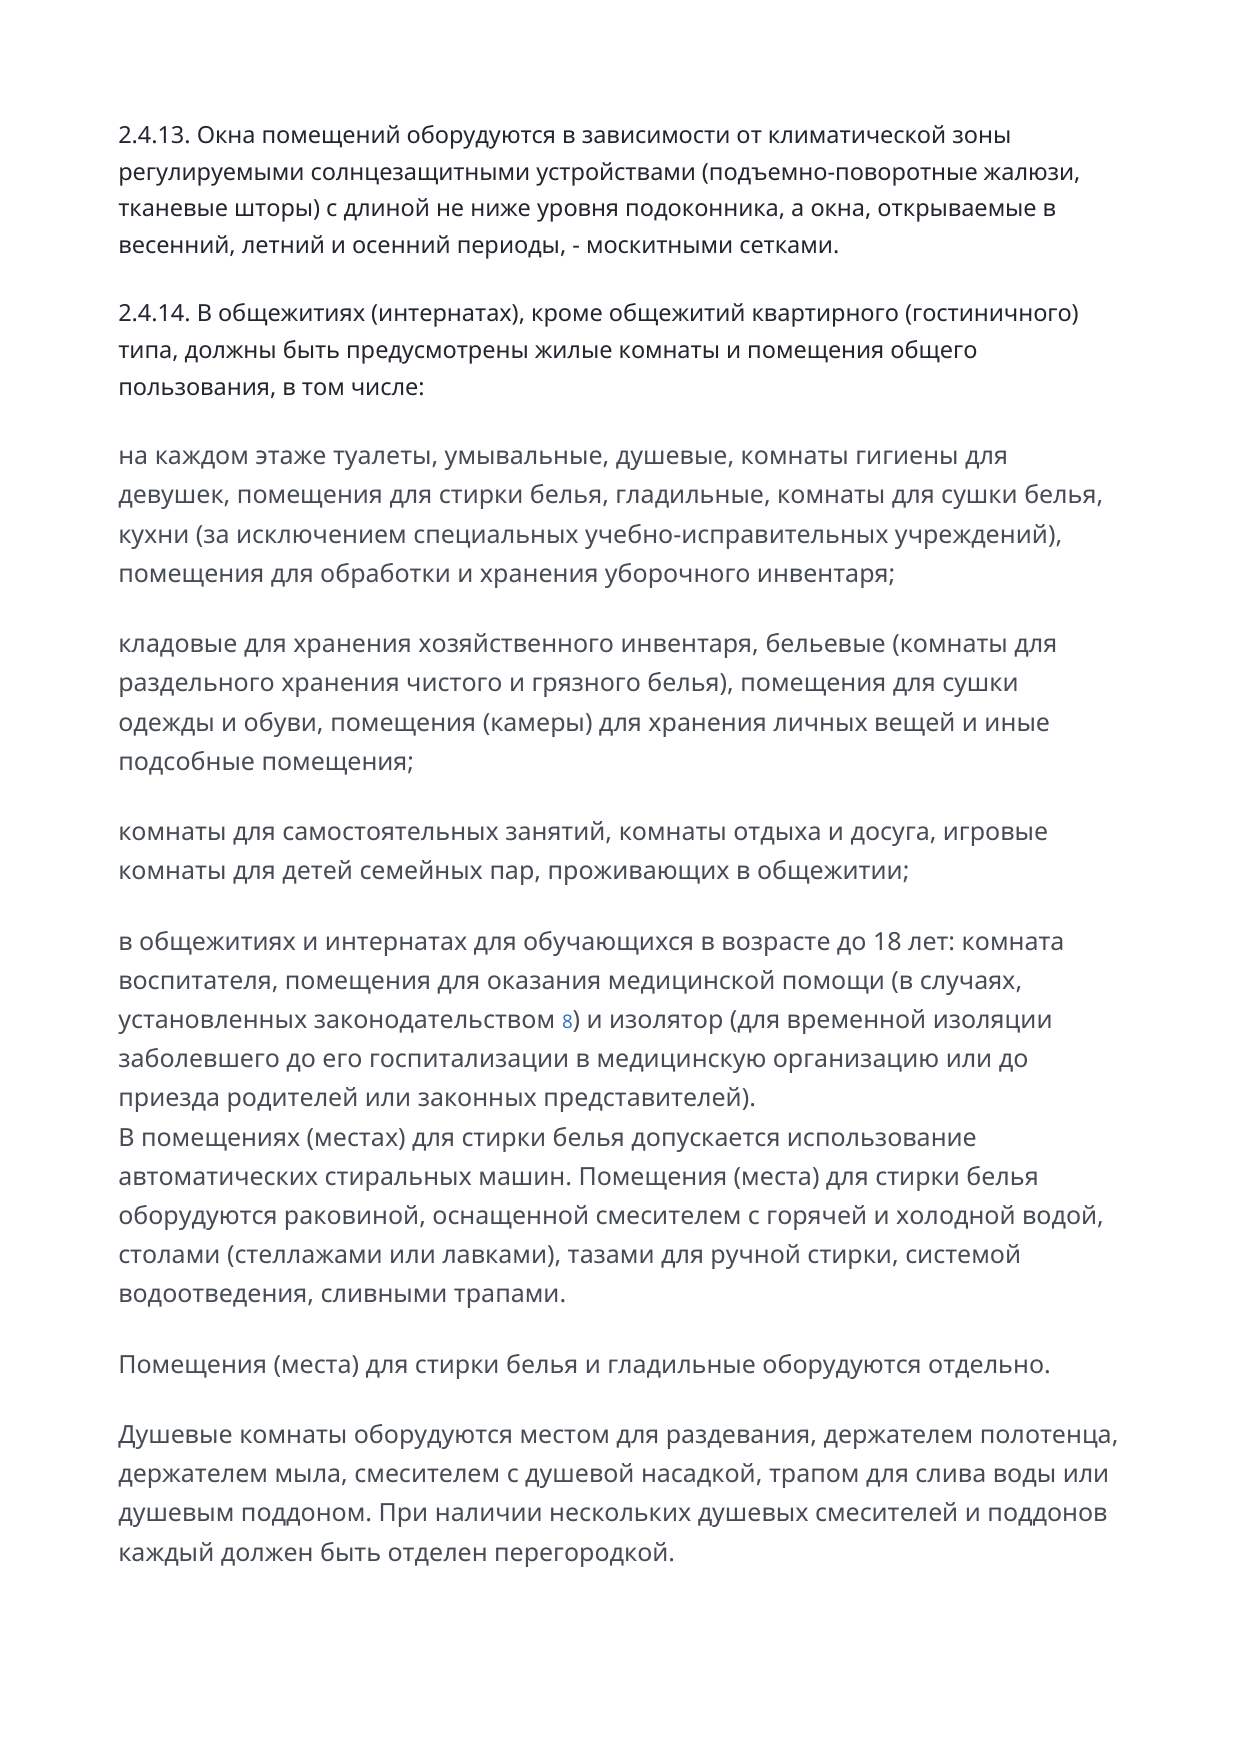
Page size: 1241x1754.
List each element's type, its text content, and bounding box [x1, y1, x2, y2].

text комнаты для самостоятельных занятий, комнаты отдыха и досуга, игровые комнаты для детей семейных пар, проживающих в общежитии; [118, 814, 1122, 887]
text Душевые комнаты оборудуются местом для раздевания, держателем полотенца, держателем мыла, смесителем с душевой насадкой, трапом для слива воды или душевым поддоном. При наличии нескольких душевых смесителей и поддонов каждый должен быть отделен перегородкой. [118, 1417, 1122, 1568]
text кладовые для хранения хозяйственного инвентаря, бельевые (комнаты для раздельного хранения чистого и грязного белья), помещения для сушки одежды и обуви, помещения (камеры) для хранения личных вещей и иные подсобные помещения; [118, 626, 1122, 777]
text в общежитиях и интернатах для обучающихся в возрасте до 18 лет: комната воспитателя, помещения для оказания медицинской помощи (в случаях, установленных законодательством 8) и изолятор (для временной изоляции заболевшего до его госпитализации в медицинскую организацию или до приезда родителей или законных представителей). [118, 923, 1122, 1114]
text 2.4.14. В общежитиях (интернатах), кроме общежитий квартирного (гостиничного) типа, должны быть предусмотрены жилые комнаты и помещения общего пользования, в том числе: [118, 296, 1122, 402]
text 2.4.13. Окна помещений оборудуются в зависимости от климатической зоны регулируемыми солнцезащитными устройствами (подъемно-поворотные жалюзи, тканевые шторы) с длиной не ниже уровня подоконника, а окна, открываемые в весенний, летний и осенний периоды, - москитными сетками. [118, 118, 1122, 260]
text Помещения (места) для стирки белья и гладильные оборудуются отдельно. [118, 1346, 1122, 1380]
text на каждом этаже туалеты, умывальные, душевые, комнаты гигиены для девушек, помещения для стирки белья, гладильные, комнаты для сушки белья, кухни (за исключением специальных учебно-исправительных учреждений), помещения для обработки и хранения уборочного инвентаря; [118, 438, 1122, 589]
text В помещениях (местах) для стирки белья допускается использование автоматических стиральных машин. Помещения (места) для стирки белья оборудуются раковиной, оснащенной смесителем с горячей и холодной водой, столами (стеллажами или лавками), тазами для ручной стирки, системой водоотведения, сливными трапами. [118, 1119, 1122, 1310]
